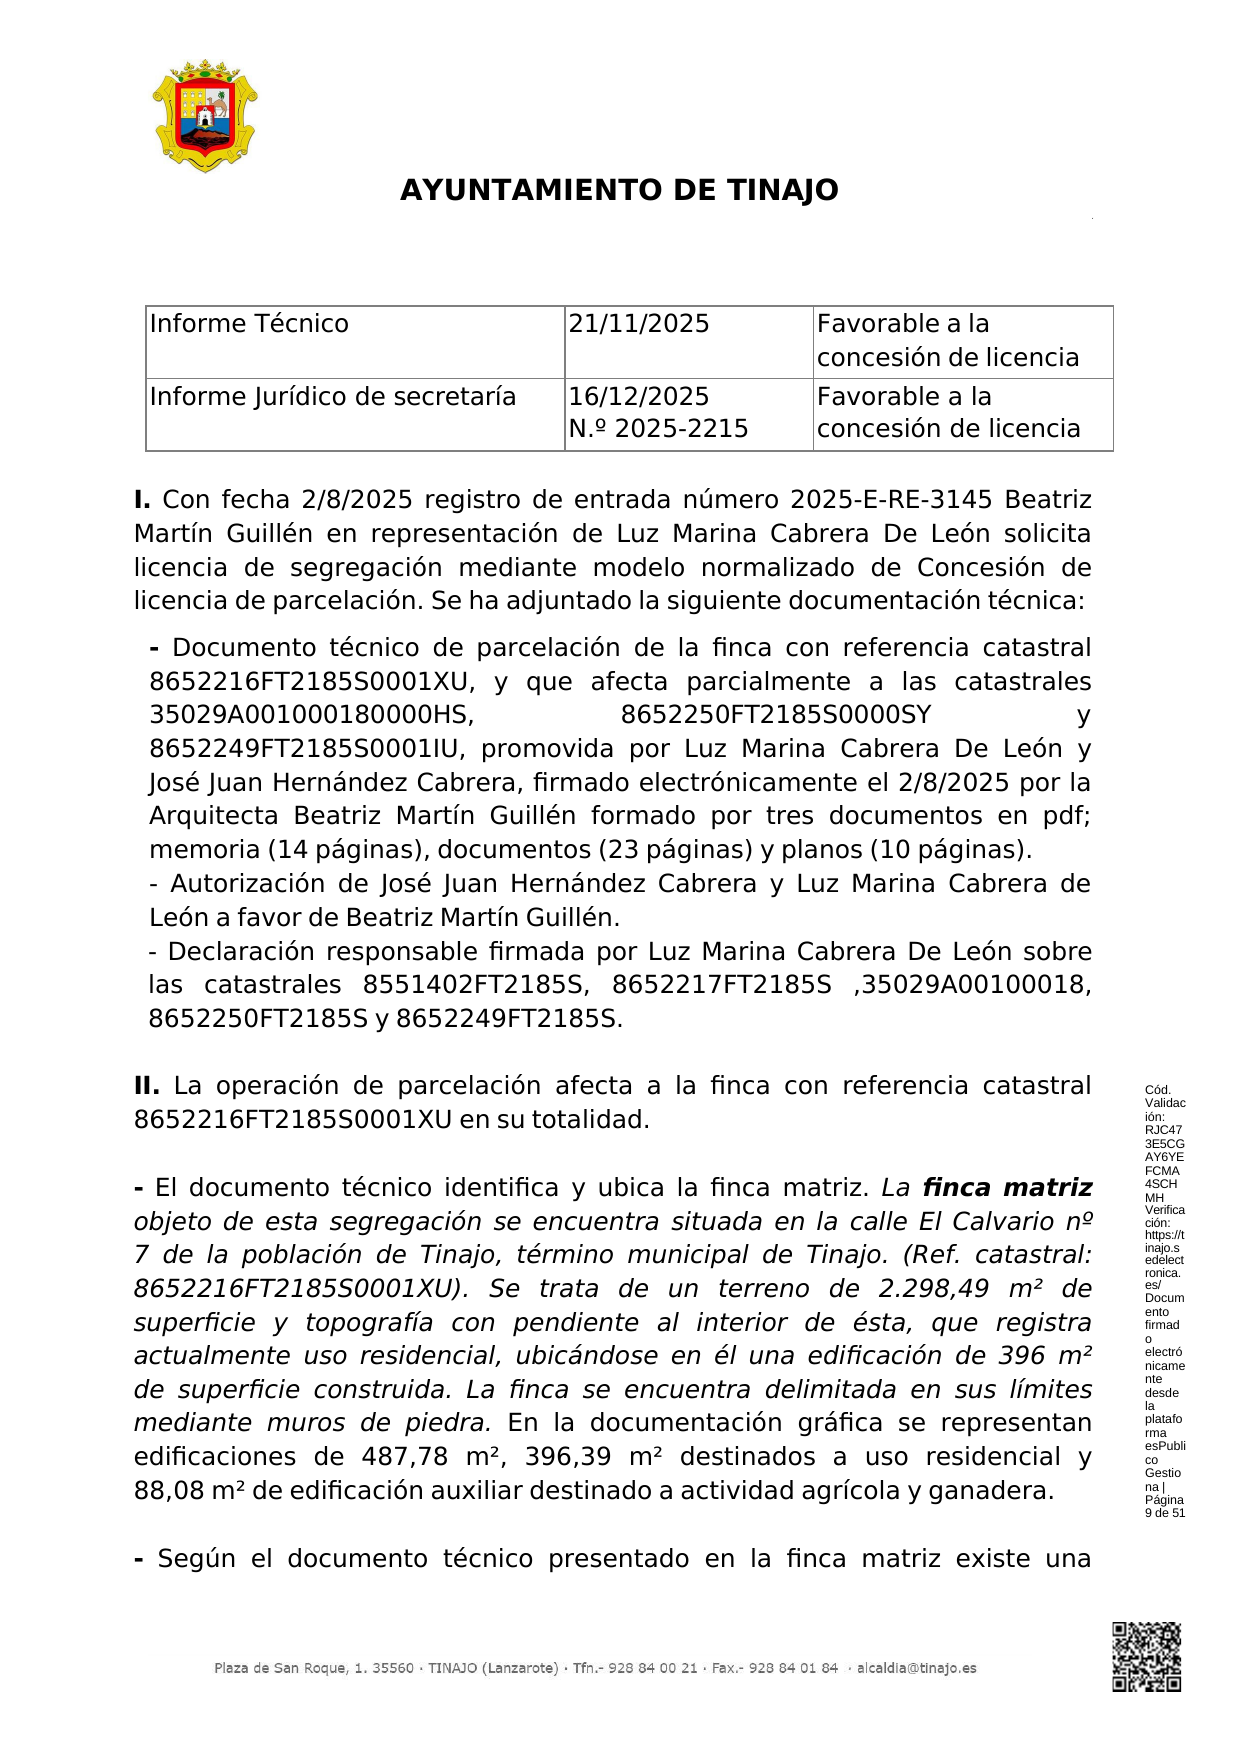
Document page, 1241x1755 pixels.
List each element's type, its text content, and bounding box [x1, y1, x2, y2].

list Declaración responsable firmada por Luz Marina Cabrera De León sobre las catastrales 8551402FT2185S, 8652217FT2185S ,35029A00100018, 8652250FT2185S y 8652249FT2185S. [148, 937, 1093, 1033]
list Con fecha 2/8/2025 registro de entrada número 2025-E-RE-3145 Beatriz Martín Guillén en representación de Luz Marina Cabrera De León solicita licencia de segregación mediante modelo normalizado de Concesión de licencia de parcelación. Se ha adjuntado la siguiente documentación técnica: [133, 486, 1092, 616]
table_cell 16/12/2025 [566, 379, 813, 412]
table_cell Informe Jurídico de secretaría [147, 379, 564, 412]
table_header Favorable a la concesión de licencia [814, 307, 1113, 378]
table_cell concesión de licencia [814, 412, 1113, 450]
table_header Informe Técnico [147, 307, 564, 378]
table_cell [147, 412, 564, 450]
text Verificación: https://tinajo.sedelectronica.es/ [1145, 1205, 1186, 1292]
table_cell N.º 2025-2215 [566, 412, 813, 450]
list El documento técnico identifica y ubica la finca matriz. La finca matriz objeto de esta segregación se encuentra situada en la calle El Calvario nº 7 de la población de Tinajo, término municipal de Tinajo. (Ref. catastral: 8652216FT2185S0001XU). Se trata de un terreno de 2.298,49 m² de superficie y topografía con pendiente al interior de ésta, que registra actualmente uso residencial, ubicándose en él una edificación de 396 m² de superficie construida. La finca se encuentra delimitada en sus límites mediante muros de piedra. En la documentación gráfica se representan edificaciones de 487,78 m², 396,39 m² destinados a uso residencial y 88,08 m² de edificación auxiliar destinado a actividad agrícola y ganadera. [133, 1173, 1093, 1505]
list Según el documento técnico presentado en la finca matriz existe una [133, 1544, 1093, 1573]
list Autorización de José Juan Hernández Cabrera y Luz Marina Cabrera de León a favor de Beatriz Martín Guillén. [149, 869, 1091, 932]
text - Documento técnico de parcelación de la finca con referencia catastral 8652216FT2185S0001XU, y que afecta parcialmente a las catastrales 35029A001000180000HS, 8652250FT2185S0000SY y 8652249FT2185S0001IU, promovida por Luz Marina Cabrera De León y José Juan Hernández Cabrera, firmado electrónicamente el 2/8/2025 por la Arquitecta Beatriz Martín Guillén formado por tres documentos en pdf; memoria (14 páginas), documentos (23 páginas) y planos (10 páginas). [149, 633, 1092, 864]
text Cód. Validación: RJC473E5CGAY6YEFCMA4SCHMH [1145, 1084, 1186, 1205]
table_cell Favorable a la [814, 379, 1113, 412]
table_header 21/11/2025 [566, 307, 813, 378]
list La operación de parcelación afecta a la finca con referencia catastral 8652216FT2185S0001XU en su totalidad. [133, 1071, 1092, 1134]
text Documento firmado electrónicamente desde la plataforma esPublico Gestiona | Página 9 de 51 [1145, 1292, 1186, 1521]
